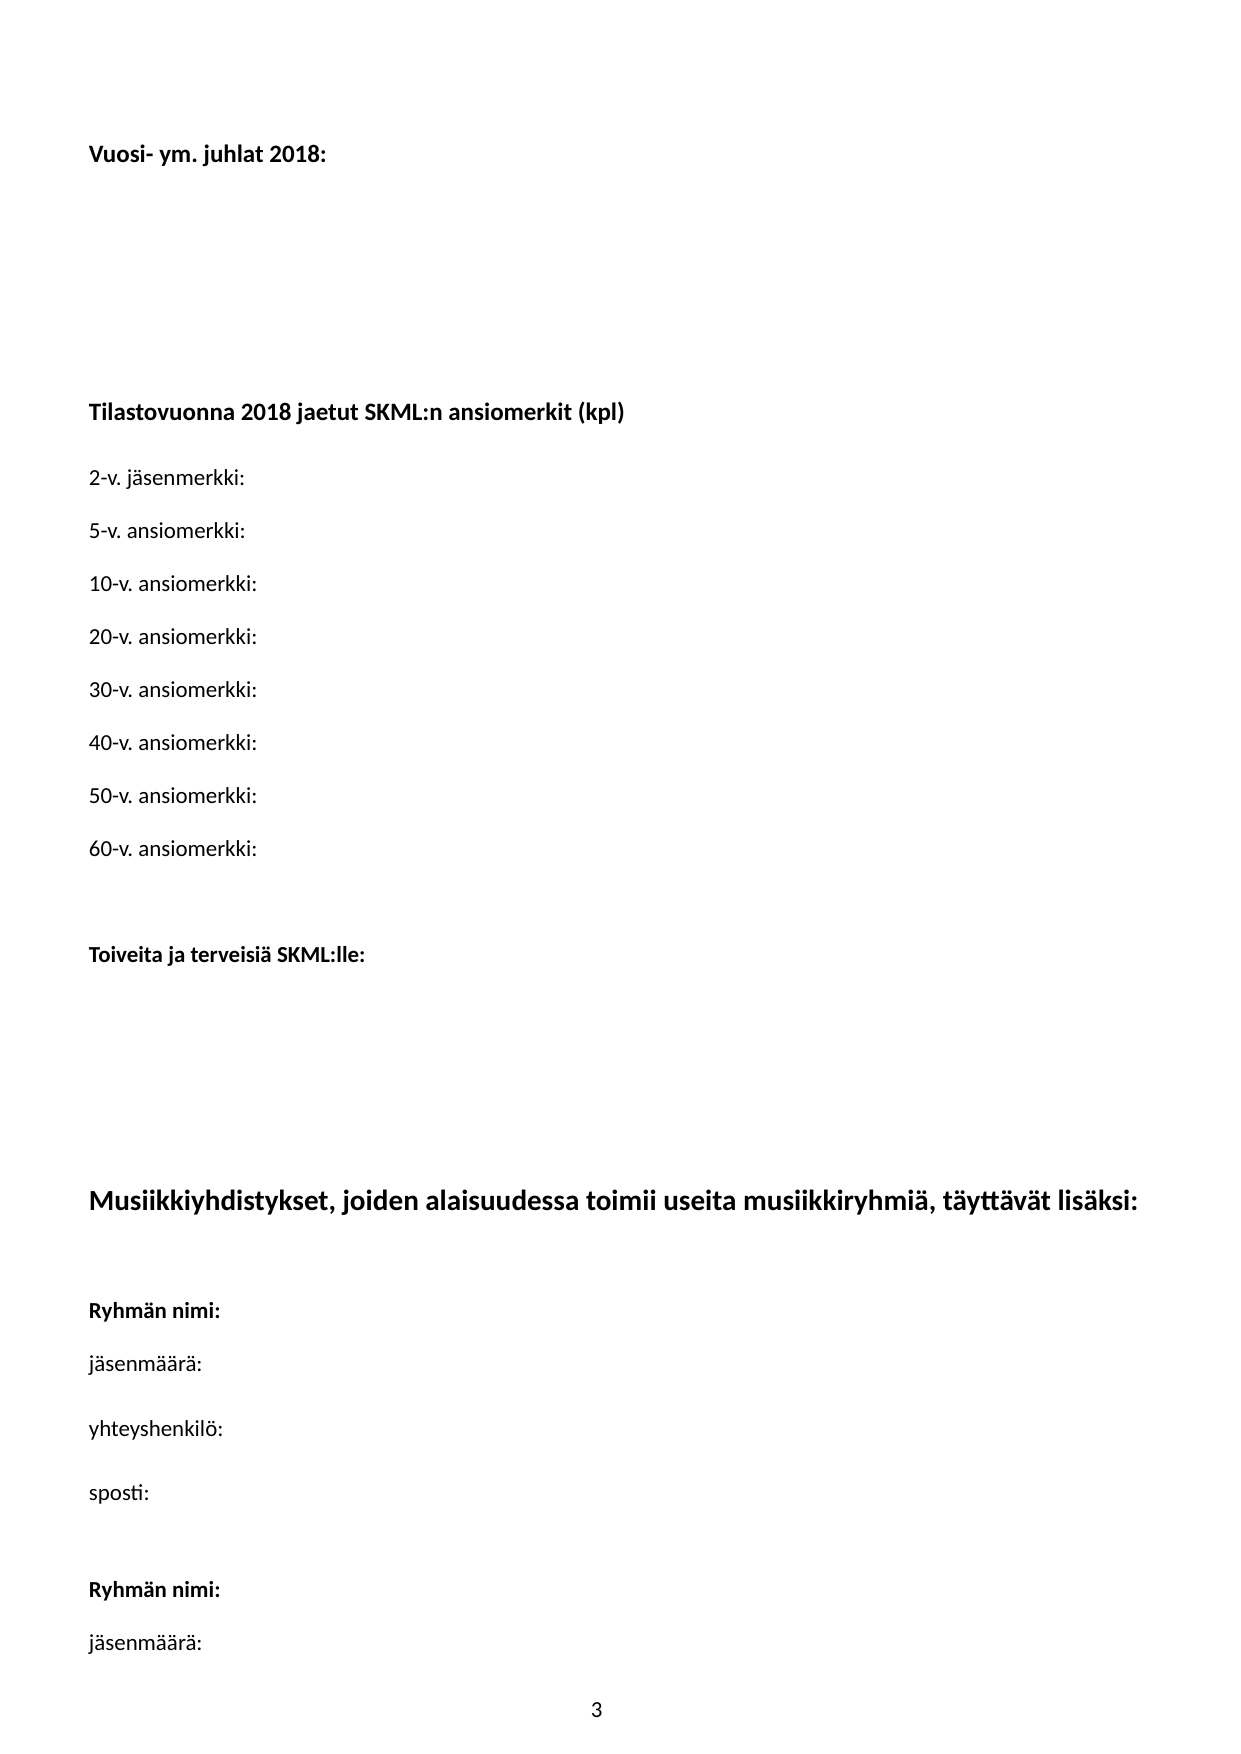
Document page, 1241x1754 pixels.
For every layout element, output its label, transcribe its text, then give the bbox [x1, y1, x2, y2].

text Musiikkiyhdistykset, joiden alaisuudessa toimii useita musiikkiryhmiä, täyttävät lisäksi: [89, 1182, 1152, 1217]
text Vuosi- ym. juhlat 2018: [89, 74, 1152, 201]
text Tilastovuonna 2018 jaetut SKML:n ansiomerkit (kpl) 2-v. jäsenmerkki: [89, 397, 1152, 491]
text 40-v. ansiomerkki: [89, 728, 1152, 757]
text 20-v. ansiomerkki: [89, 622, 1152, 651]
text 30-v. ansiomerkki: [89, 676, 1152, 703]
text jäsenmäärä: [89, 1628, 1152, 1688]
text 60-v. ansiomerkki: [89, 834, 1152, 863]
text 50-v. ansiomerkki: [89, 782, 1152, 809]
text jäsenmäärä: yhteyshenkilö: sposti: Ryhmän nimi: [89, 1349, 1152, 1603]
text 5-v. ansiomerkki: [89, 516, 1152, 544]
text Toiveita ja terveisiä SKML:lle: [89, 941, 1152, 1033]
text Ryhmän nimi: [89, 1296, 1152, 1324]
text 10-v. ansiomerkki: [89, 569, 1152, 597]
